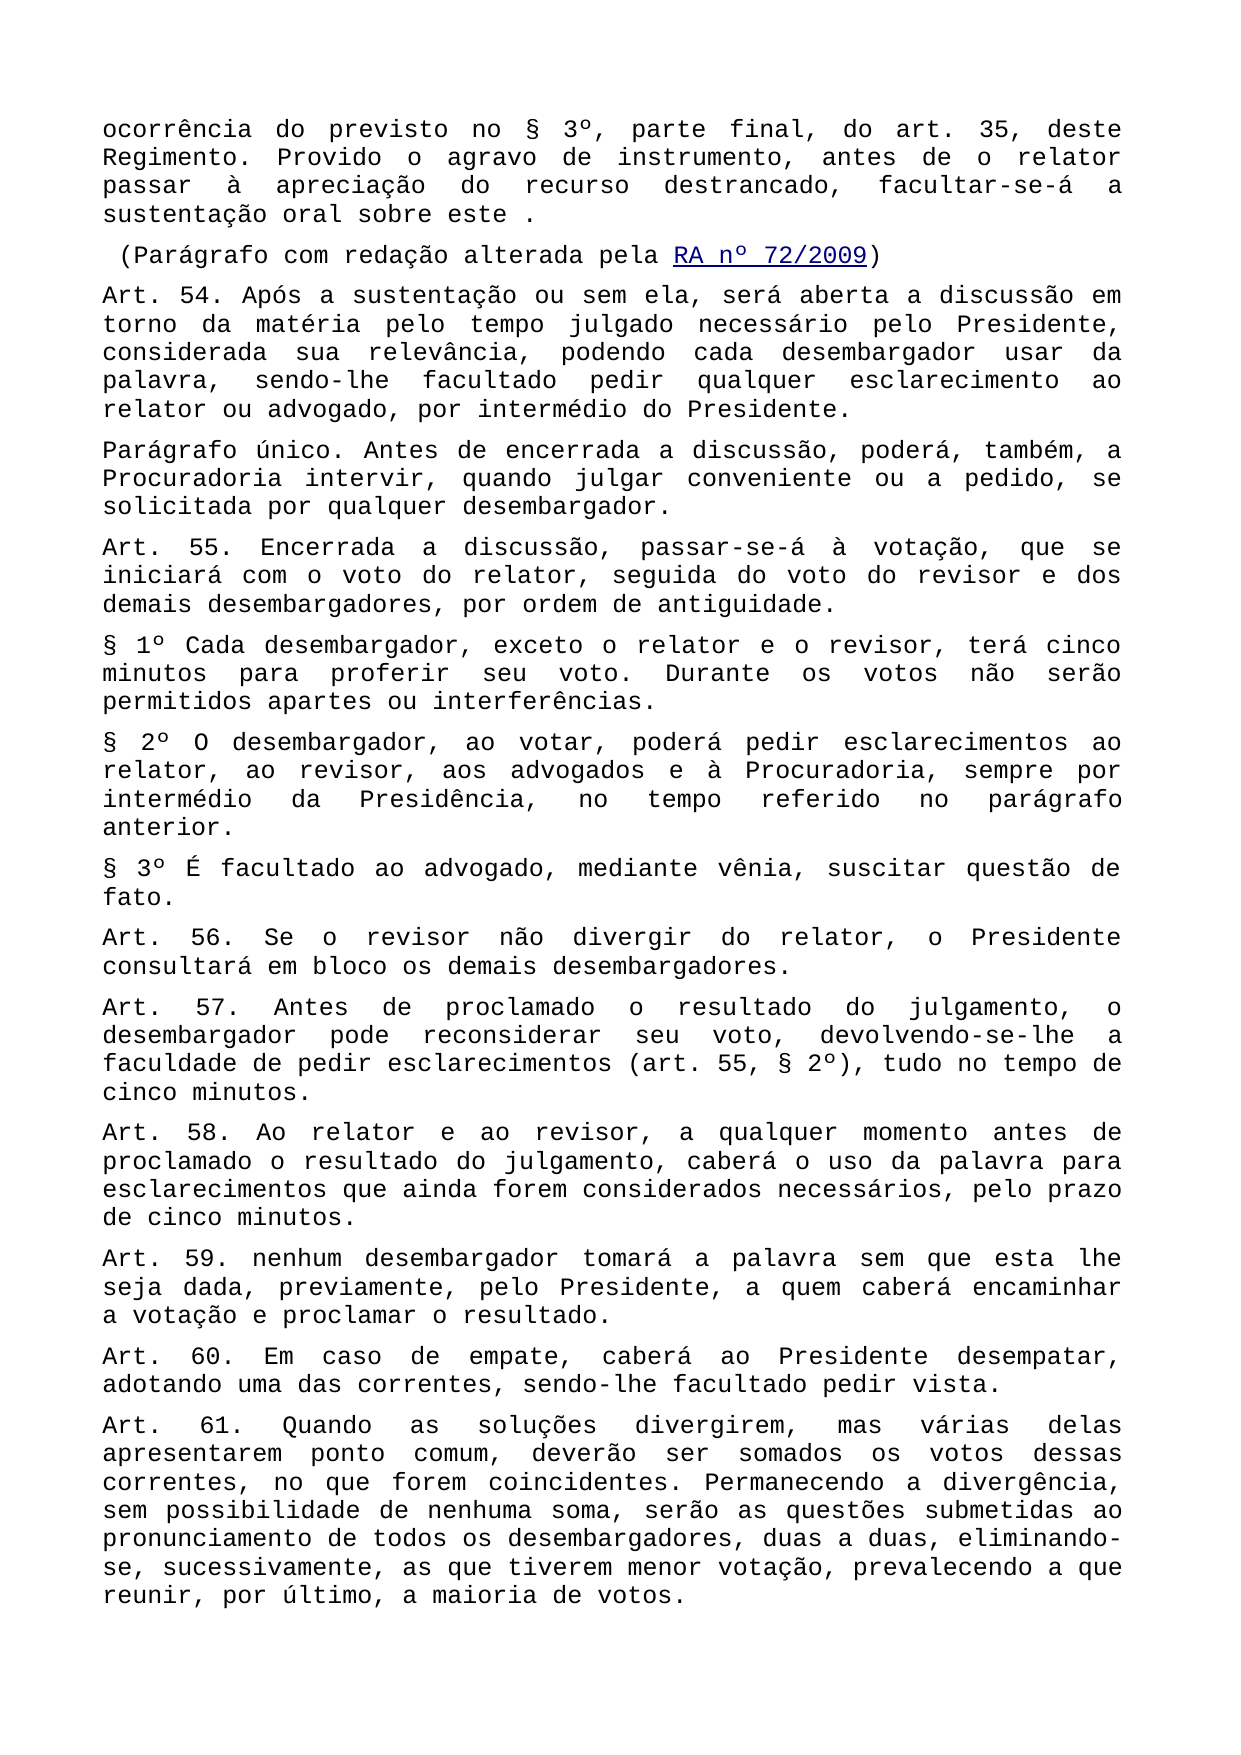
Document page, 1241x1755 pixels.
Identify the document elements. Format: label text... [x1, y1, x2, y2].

text § 1º Cada desembargador, exceto o relator e o revisor, terá cinco minutos para proferir seu voto. Durante os votos não serão permitidos apartes ou interferências. [102, 632, 1123, 717]
text (Parágrafo com redação alterada pela RA nº 72/2009) [118, 242, 1138, 271]
text § 2º O desembargador, ao votar, poderá pedir esclarecimentos ao relator, ao revisor, aos advogados e à Procuradoria, sempre por intermédio da Presidência, no tempo referido no parágrafo anterior. [102, 730, 1123, 843]
text Parágrafo único. Antes de encerrada a discussão, poderá, também, a Procuradoria intervir, quando julgar conveniente ou a pedido, se solicitada por qualquer desembargador. [102, 437, 1123, 522]
text ocorrência do previsto no § 3º, parte final, do art. 35, deste Regimento. Provido o agravo de instrumento, antes de o relator passar à apreciação do recurso destrancado, facultar-se-á a sustentação oral sobre este . [102, 116, 1123, 229]
text Art. 56. Se o revisor não divergir do relator, o Presidente consultará em bloco os demais desembargadores. [102, 925, 1122, 982]
text Art. 54. Após a sustentação ou sem ela, será aberta a discussão em torno da matéria pelo tempo julgado necessário pelo Presidente, considerada sua relevância, podendo cada desembargador usar da palavra, sendo-lhe facultado pedir qualquer esclarecimento ao relator ou advogado, por intermédio do Presidente. [102, 283, 1122, 425]
text Art. 61. Quando as soluções divergirem, mas várias delas apresentarem ponto comum, deverão ser somados os votos dessas correntes, no que forem coincidentes. Permanecendo a divergência, sem possibilidade de nenhuma soma, serão as questões submetidas ao pronunciamento de todos os desembargadores, duas a duas, eliminando-se, sucessivamente, as que tiverem menor votação, prevalecendo a que reunir, por último, a maioria de votos. [102, 1413, 1123, 1611]
text Art. 60. Em caso de empate, caberá ao Presidente desempatar, adotando uma das correntes, sendo-lhe facultado pedir vista. [102, 1343, 1123, 1400]
text Art. 59. nenhum desembargador tomará a palavra sem que esta lhe seja dada, previamente, pelo Presidente, a quem caberá encaminhar a votação e proclamar o resultado. [102, 1246, 1122, 1331]
text Art. 58. Ao relator e ao revisor, a qualquer momento antes de proclamado o resultado do julgamento, caberá o uso da palavra para esclarecimentos que ainda forem considerados necessários, pelo prazo de cinco minutos. [102, 1120, 1122, 1233]
text § 3º É facultado ao advogado, mediante vênia, suscitar questão de fato. [102, 856, 1121, 912]
text Art. 57. Antes de proclamado o resultado do julgamento, o desembargador pode reconsiderar seu voto, devolvendo-se-lhe a faculdade de pedir esclarecimentos (art. 55, § 2º), tudo no tempo de cinco minutos. [102, 994, 1123, 1107]
text Art. 55. Encerrada a discussão, passar-se-á à votação, que se iniciará com o voto do relator, seguida do voto do revisor e dos demais desembargadores, por ordem de antiguidade. [102, 535, 1123, 620]
